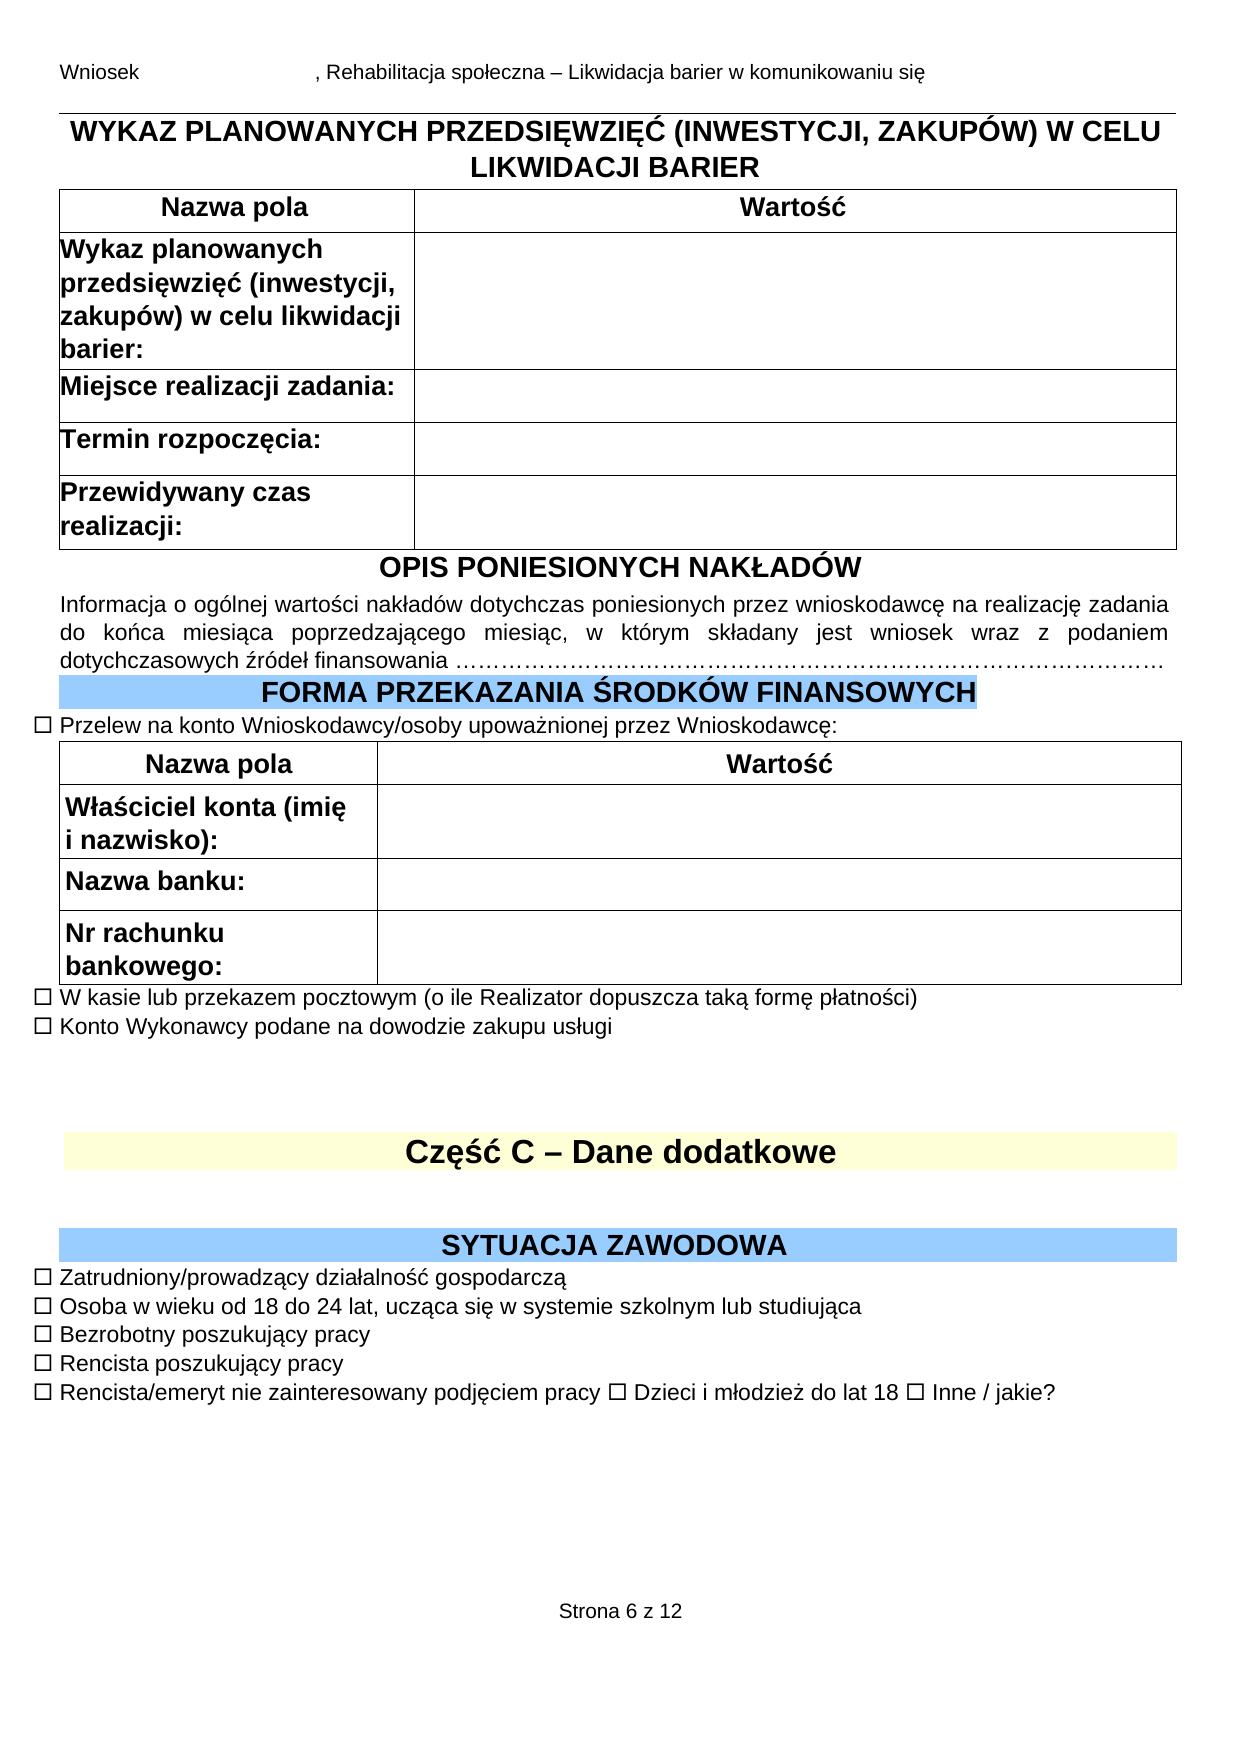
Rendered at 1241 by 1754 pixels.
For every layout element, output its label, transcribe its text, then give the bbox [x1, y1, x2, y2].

list Przelew na konto Wnioskodawcy/osoby upoważnionej przez Wnioskodawcę: [33, 712, 1177, 739]
table_cell WYKAZ PLANOWANYCH PRZEDSIĘWZIĘĆ (INWESTYCJI, ZAKUPÓW) W CELU LIKWIDACJI BARIER [59, 114, 1176, 189]
table_cell [378, 785, 1181, 858]
list Rencista poszukujący pracy [33, 1350, 1177, 1376]
table_cell [1176, 549, 1181, 590]
text Część C – Dane dodatkowe [64, 1132, 1177, 1170]
table_cell [1177, 475, 1181, 549]
table_cell Przewidywany czas realizacji: [60, 476, 414, 549]
table_cell [1177, 189, 1181, 232]
table_cell [1176, 113, 1181, 189]
table_header Wartość [378, 742, 1181, 784]
text FORMA PRZEKAZANIA ŚRODKÓW FINANSOWYCH [59, 675, 977, 709]
table_cell Miejsce realizacji zadania: [60, 370, 414, 422]
table_cell Informacja o ogólnej wartości nakładów dotychczas poniesionych przez wnioskodawcę na realizację zadania do końca miesiąca poprzedzającego miesiąc, w którym składany jest wniosek wraz z podaniem dotychczasowych źródeł finansowania ………………………………………………………………………………… [59, 590, 1176, 675]
table_cell Wartość [415, 190, 1176, 232]
table_cell Nazwa pola [60, 190, 414, 232]
table_cell [415, 423, 1176, 475]
list W kasie lub przekazem pocztowym (o ile Realizator dopuszcza taką formę płatności) [33, 984, 1177, 1011]
table_cell [378, 911, 1181, 984]
subtitle SYTUACJA ZAWODOWA [59, 1228, 1177, 1262]
table_cell [1177, 422, 1181, 475]
table_cell [378, 859, 1181, 910]
list Osoba w wieku od 18 do 24 lat, ucząca się w systemie szkolnym lub studiująca [33, 1293, 1177, 1319]
table_cell [415, 476, 1176, 549]
table_header Nazwa pola [60, 742, 377, 784]
table_cell [1177, 369, 1181, 422]
table_cell [1176, 590, 1181, 675]
table_cell Wykaz planowanych przedsięwzięć (inwestycji, zakupów) w celu likwidacji barier: [60, 233, 414, 369]
table_cell Nazwa banku: [60, 859, 377, 910]
table_cell Właściciel konta (imię i nazwisko): [60, 785, 377, 858]
list Konto Wykonawcy podane na dowodzie zakupu usługi [33, 1013, 1177, 1039]
table_cell Nr rachunku bankowego: [60, 911, 377, 984]
table_cell Termin rozpoczęcia: [60, 423, 414, 475]
table_cell OPIS PONIESIONYCH NAKŁADÓW [59, 550, 1176, 590]
table_cell [1177, 232, 1181, 369]
list Zatrudniony/prowadzący działalność gospodarczą [33, 1264, 1177, 1291]
list Rencista/emeryt nie zainteresowany podjęciem pracy  Dzieci i młodzież do lat 18  Inne / jakie? [33, 1378, 1177, 1405]
table_cell [415, 370, 1176, 422]
list Bezrobotny poszukujący pracy [33, 1321, 1177, 1348]
table_cell [415, 233, 1176, 369]
